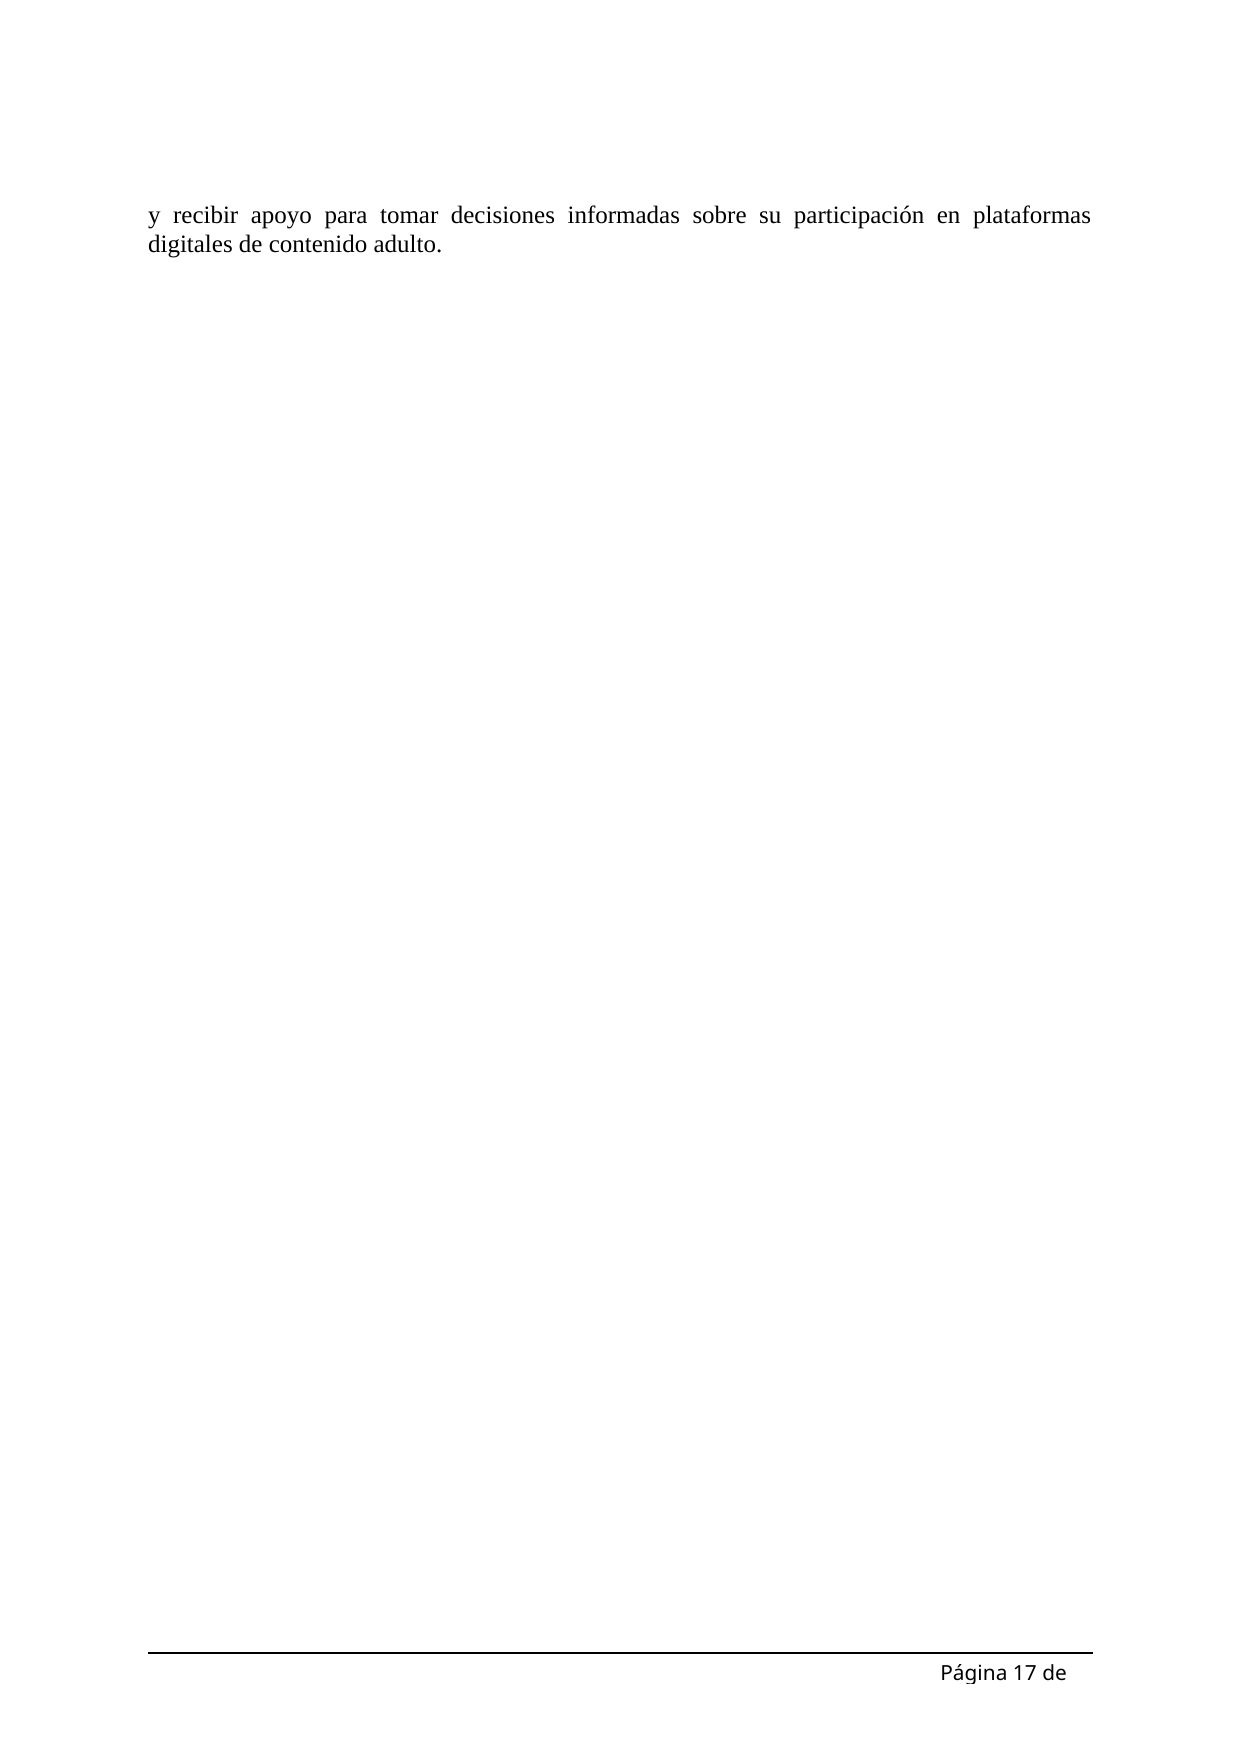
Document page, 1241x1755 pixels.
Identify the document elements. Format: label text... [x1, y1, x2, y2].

list y recibir apoyo para tomar decisiones informadas sobre su participación en plataformas digitales de contenido adulto. [126, 200, 1092, 257]
